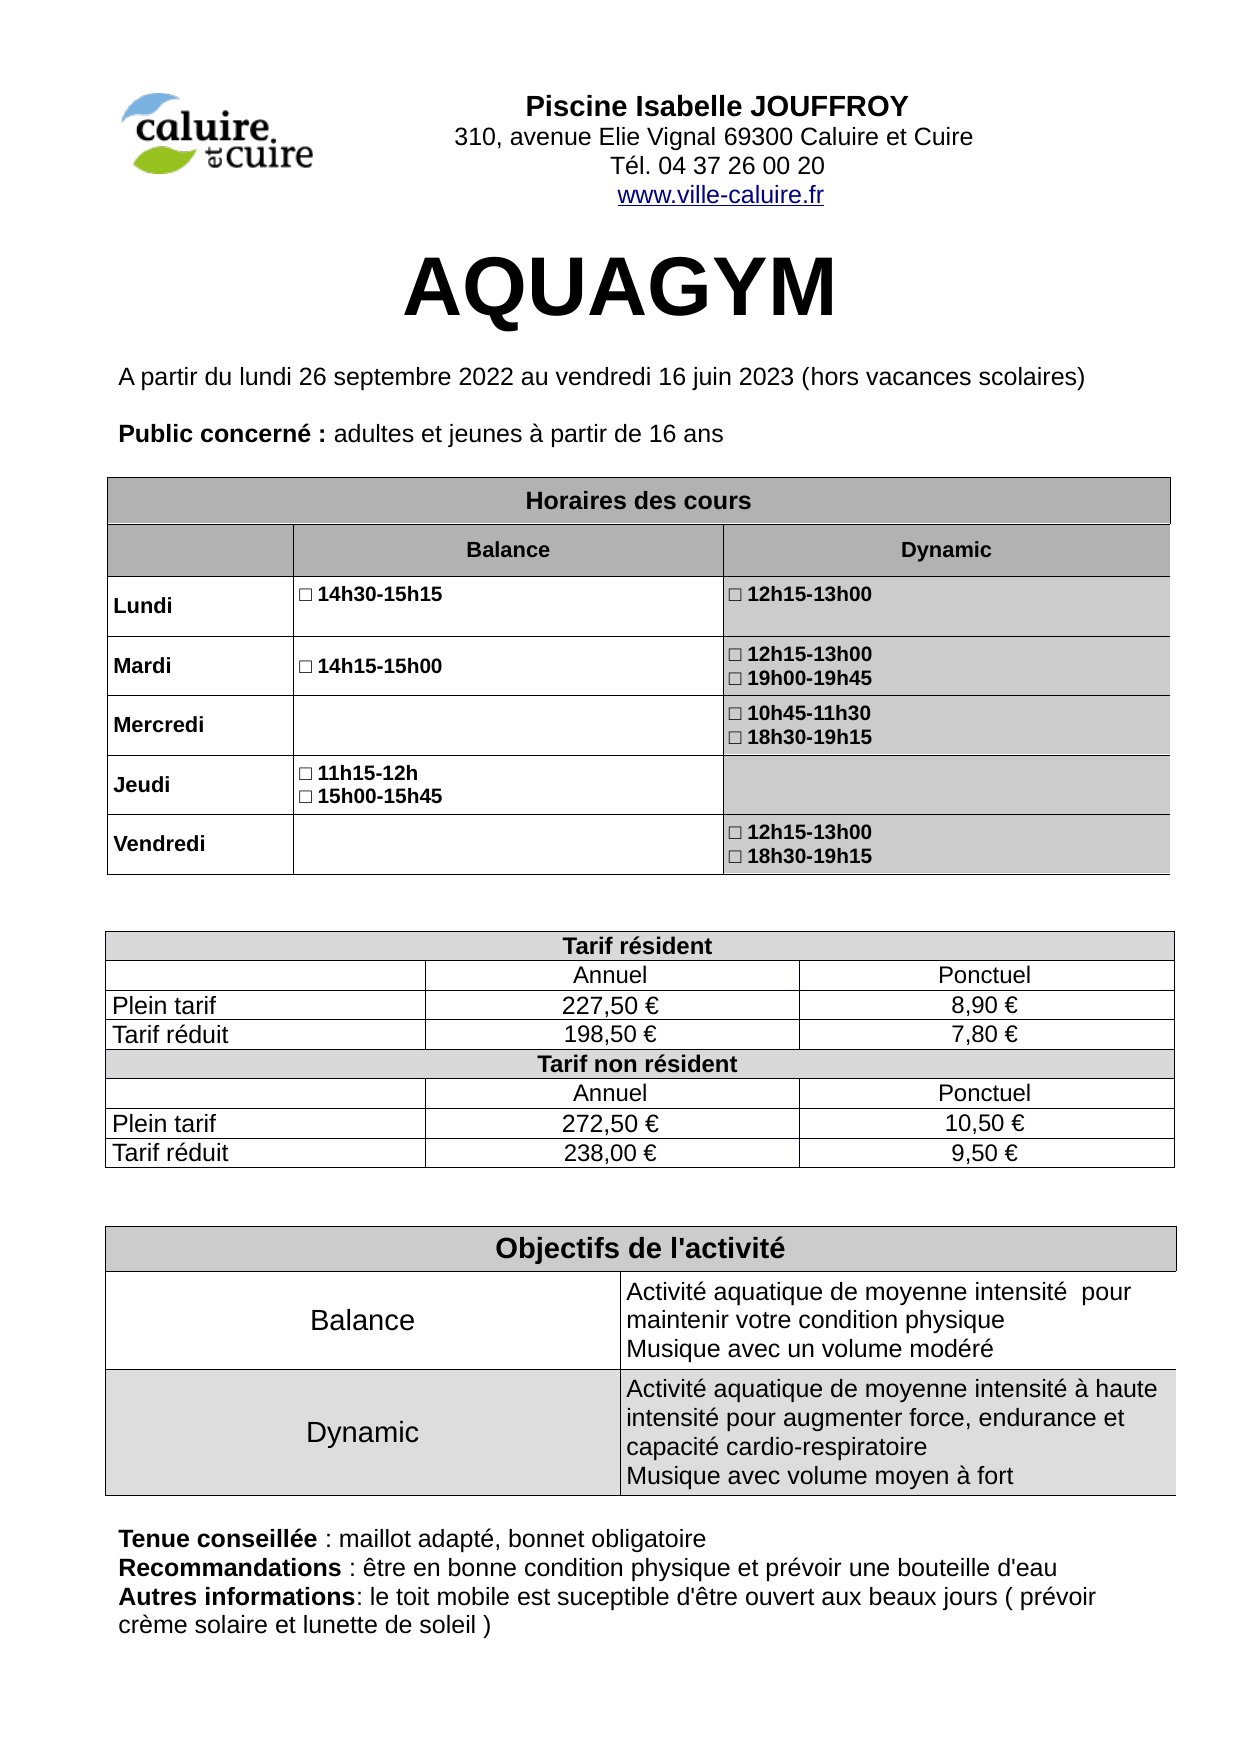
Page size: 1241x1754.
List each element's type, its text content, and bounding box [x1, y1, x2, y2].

text Autres informations: le toit mobile est suceptible d'être ouvert aux beaux jours ( prévoir crème solaire et lunette de soleil ) [118, 1582, 1122, 1639]
table_cell Jeudi [108, 756, 293, 814]
table_cell Balance [294, 525, 723, 576]
table_cell [294, 815, 723, 873]
text Recommandations : être en bonne condition physique et prévoir une bouteille d'eau [118, 1553, 1122, 1582]
table_cell Plein tarif [106, 1109, 425, 1137]
text Tél. 04 37 26 00 20 [118, 151, 1122, 179]
table_cell Mercredi [108, 696, 293, 754]
text AQUAGYM [118, 237, 1122, 333]
table_cell Tarif réduit [106, 1139, 425, 1167]
table_cell 198,50 € [426, 1020, 799, 1049]
table_cell Tarif réduit [106, 1020, 425, 1049]
table_cell Vendredi [108, 815, 293, 873]
table_cell Lundi [108, 577, 293, 636]
table_cell □ 10h45-11h30 □ 18h30-19h15 [724, 696, 1170, 754]
table_cell Activité aquatique de moyenne intensité à haute intensité pour augmenter force, endurance et capacité cardio-respiratoire Musique avec volume moyen à fort [621, 1370, 1176, 1495]
text Tenue conseillée : maillot adapté, bonnet obligatoire [118, 1524, 1122, 1553]
picture [121, 93, 313, 174]
table_cell 238,00 € [426, 1139, 799, 1167]
table_cell □ 12h15-13h00 [724, 577, 1170, 636]
table_cell Ponctuel [800, 1079, 1174, 1108]
table_header Objectifs de l'activité [106, 1227, 1176, 1271]
text A partir du lundi 26 septembre 2022 au vendredi 16 juin 2023 (hors vacances scolaires) [118, 362, 1122, 390]
table_cell Annuel [426, 1079, 799, 1108]
table_cell 227,50 € [426, 991, 799, 1019]
table_cell 272,50 € [426, 1109, 799, 1137]
table_cell Annuel [426, 961, 799, 989]
table_header Horaires des cours [108, 478, 1170, 523]
table_cell 10,50 € [800, 1109, 1174, 1137]
table_cell [724, 756, 1170, 814]
table_cell □ 12h15-13h00 □ 19h00-19h45 [724, 637, 1170, 695]
table_cell [294, 696, 723, 754]
table_cell Mardi [108, 637, 293, 695]
table_cell □ 12h15-13h00 □ 18h30-19h15 [724, 815, 1170, 873]
table_cell Plein tarif [106, 991, 425, 1019]
table_cell Activité aquatique de moyenne intensité pour maintenir votre condition physique Musique avec un volume modéré [621, 1272, 1176, 1369]
text 310, avenue Elie Vignal 69300 Caluire et Cuire [313, 122, 1122, 151]
table_cell Dynamic [106, 1370, 620, 1495]
table_cell [106, 961, 425, 989]
table_header Tarif résident [106, 932, 1174, 960]
table_cell Ponctuel [800, 961, 1174, 989]
table_cell 8,90 € [800, 991, 1174, 1019]
table_cell 9,50 € [800, 1139, 1174, 1167]
table_cell [108, 525, 293, 576]
table_cell □ 14h30-15h15 [294, 577, 723, 636]
text www.ville-caluire.fr [118, 179, 1122, 208]
text Public concerné : adultes et jeunes à partir de 16 ans [118, 419, 1122, 448]
table_cell [106, 1079, 425, 1108]
table_cell Dynamic [724, 525, 1170, 576]
table_cell □ 11h15-12h □ 15h00-15h45 [294, 756, 723, 814]
table_cell Balance [106, 1272, 620, 1369]
table_cell 7,80 € [800, 1020, 1174, 1049]
text Piscine Isabelle JOUFFROY [118, 88, 1122, 122]
table_cell Tarif non résident [106, 1050, 1174, 1078]
table_cell □ 14h15-15h00 [294, 637, 723, 695]
